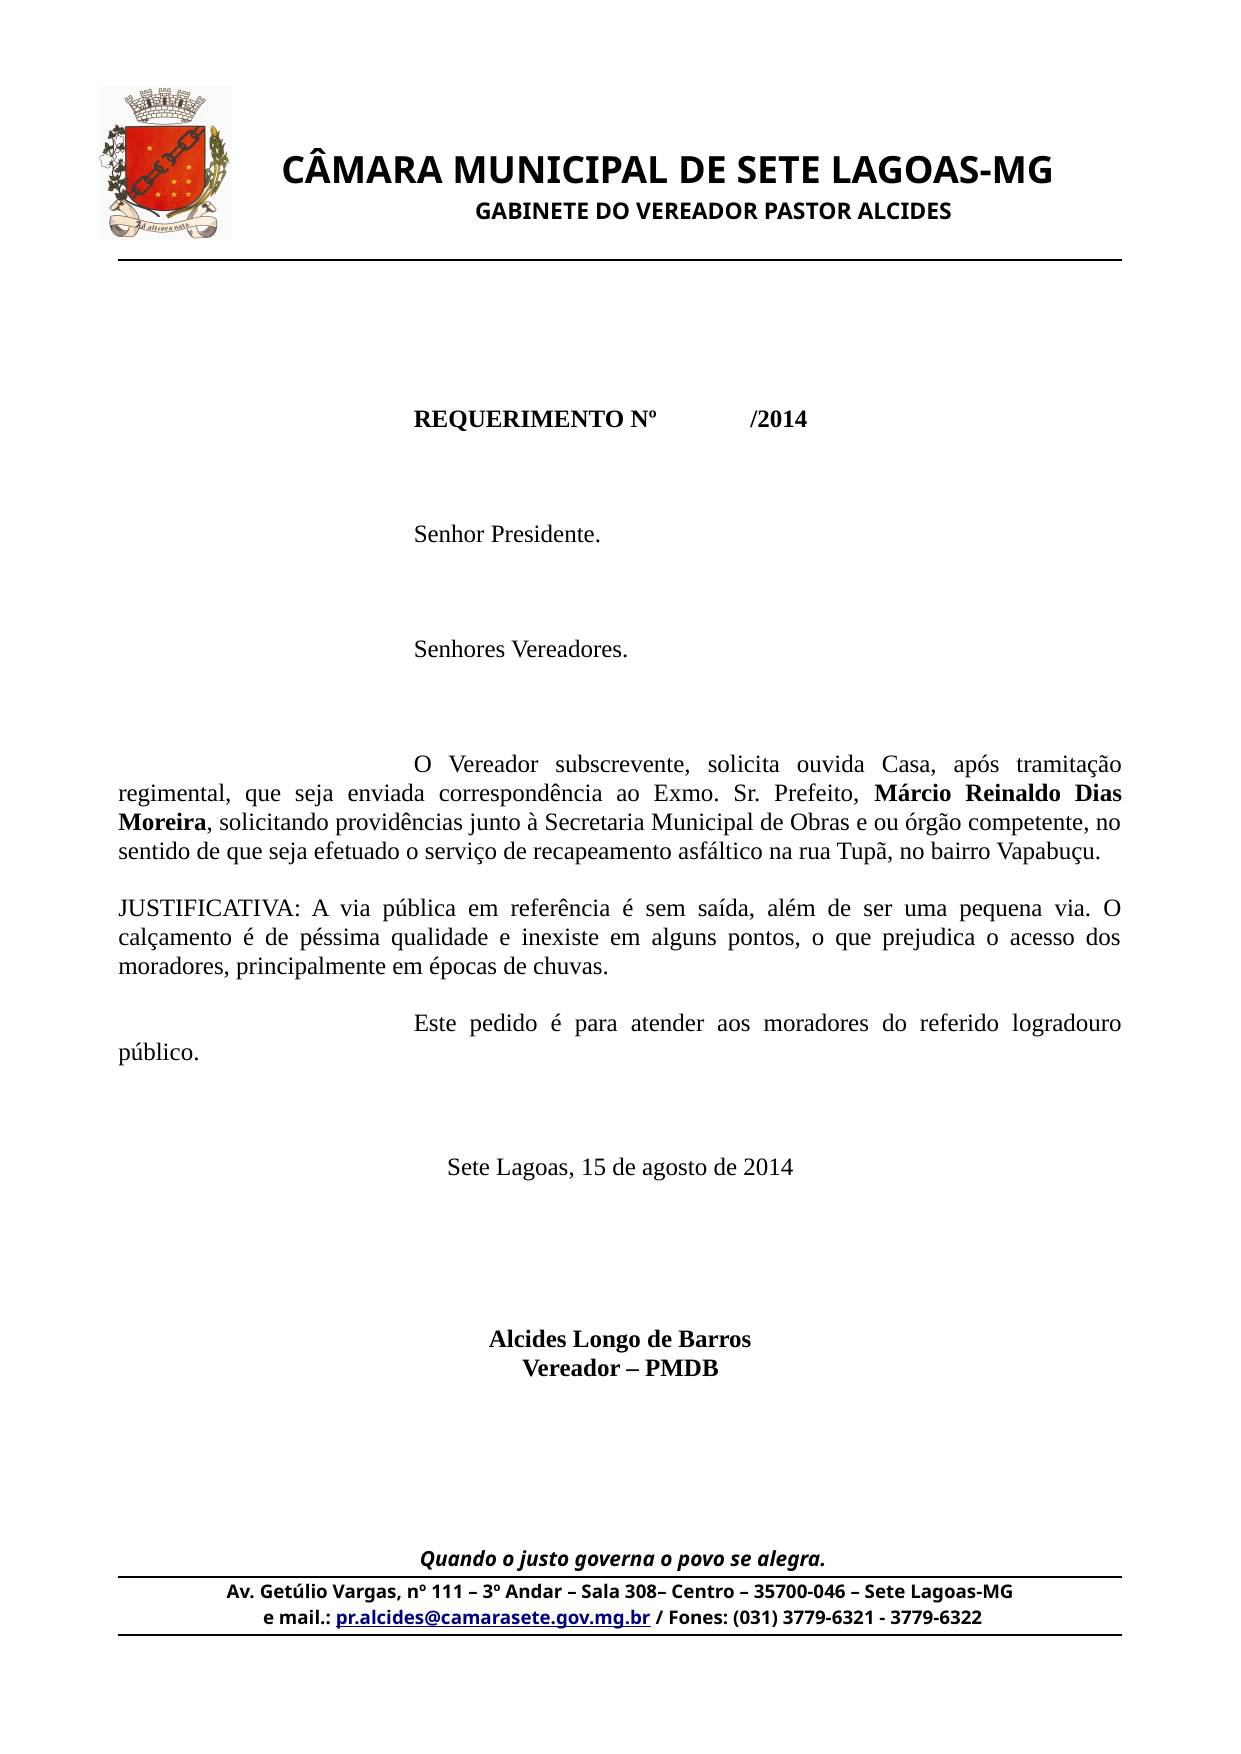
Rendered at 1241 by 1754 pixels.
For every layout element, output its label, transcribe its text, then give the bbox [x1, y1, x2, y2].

text GABINETE DO VEREADOR PASTOR ALCIDES [232, 195, 1122, 226]
text Senhor Presidente. [118, 519, 1122, 548]
text Sete Lagoas, 15 de agosto de 2014 [118, 1152, 1122, 1181]
text Este pedido é para atender aos moradores do referido logradouro público. [118, 1008, 1122, 1066]
text O Vereador subscrevente, solicita ouvida Casa, após tramitação regimental, que seja enviada correspondência ao Exmo. Sr. Prefeito, Márcio Reinaldo Dias Moreira, solicitando providências junto à Secretaria Municipal de Obras e ou órgão competente, no sentido de que seja efetuado o serviço de recapeamento asfáltico na rua Tupã, no bairro Vapabuçu. [118, 749, 1122, 864]
text JUSTIFICATIVA: A via pública em referência é sem saída, além de ser uma pequena via. O calçamento é de péssima qualidade e inexiste em alguns pontos, o que prejudica o acesso dos moradores, principalmente em épocas de chuvas. [118, 893, 1122, 979]
text Alcides Longo de Barros [118, 1324, 1122, 1353]
text CÂMARA MUNICIPAL DE SETE LAGOAS-MG [232, 144, 1122, 195]
text Vereador – PMDB [118, 1353, 1122, 1382]
picture [99, 86, 232, 240]
text Senhores Vereadores. [118, 634, 1122, 663]
text REQUERIMENTO Nº /2014 [118, 404, 1122, 433]
